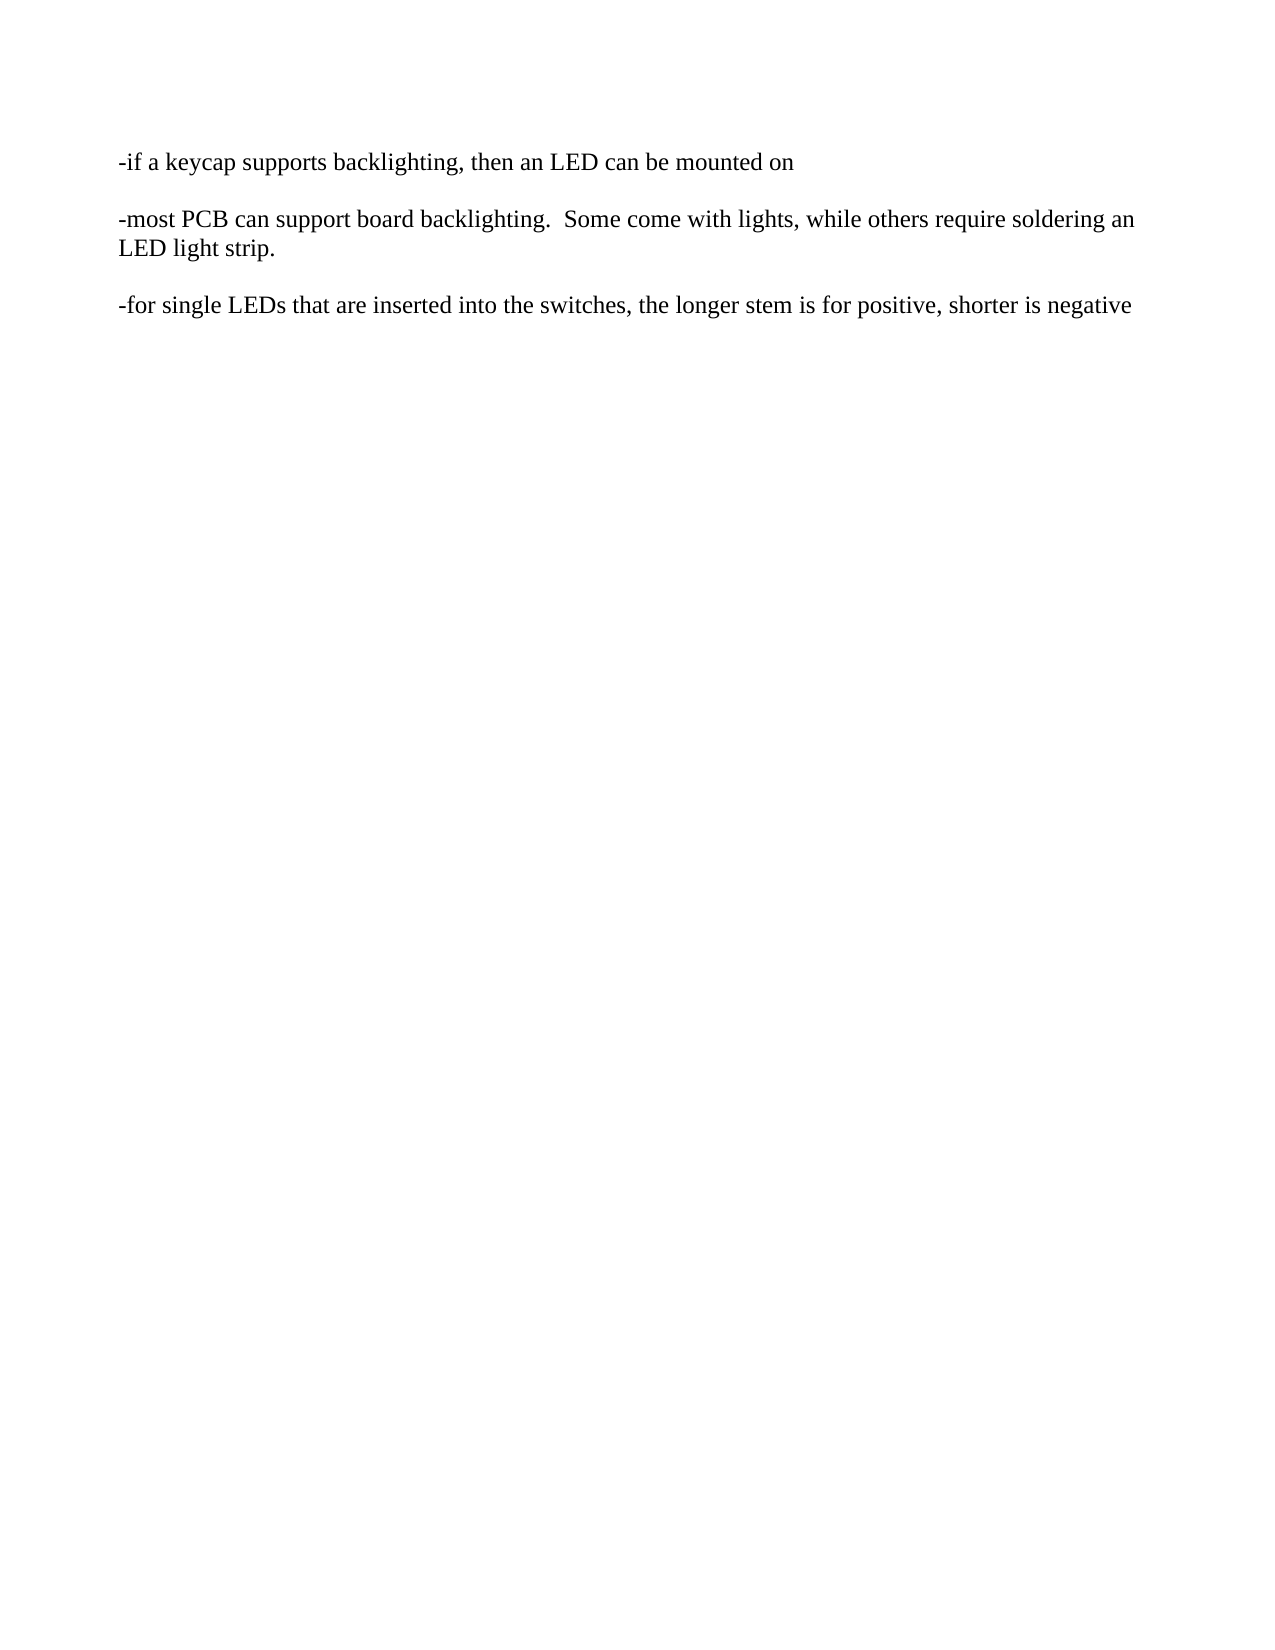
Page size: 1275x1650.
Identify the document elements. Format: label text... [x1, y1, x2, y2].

text -for single LEDs that are inserted into the switches, the longer stem is for positive, shorter is negative [118, 291, 1157, 319]
text -most PCB can support board backlighting. Some come with lights, while others require soldering an LED light strip. [118, 204, 1157, 262]
text -if a keycap supports backlighting, then an LED can be mounted on [118, 147, 1157, 176]
